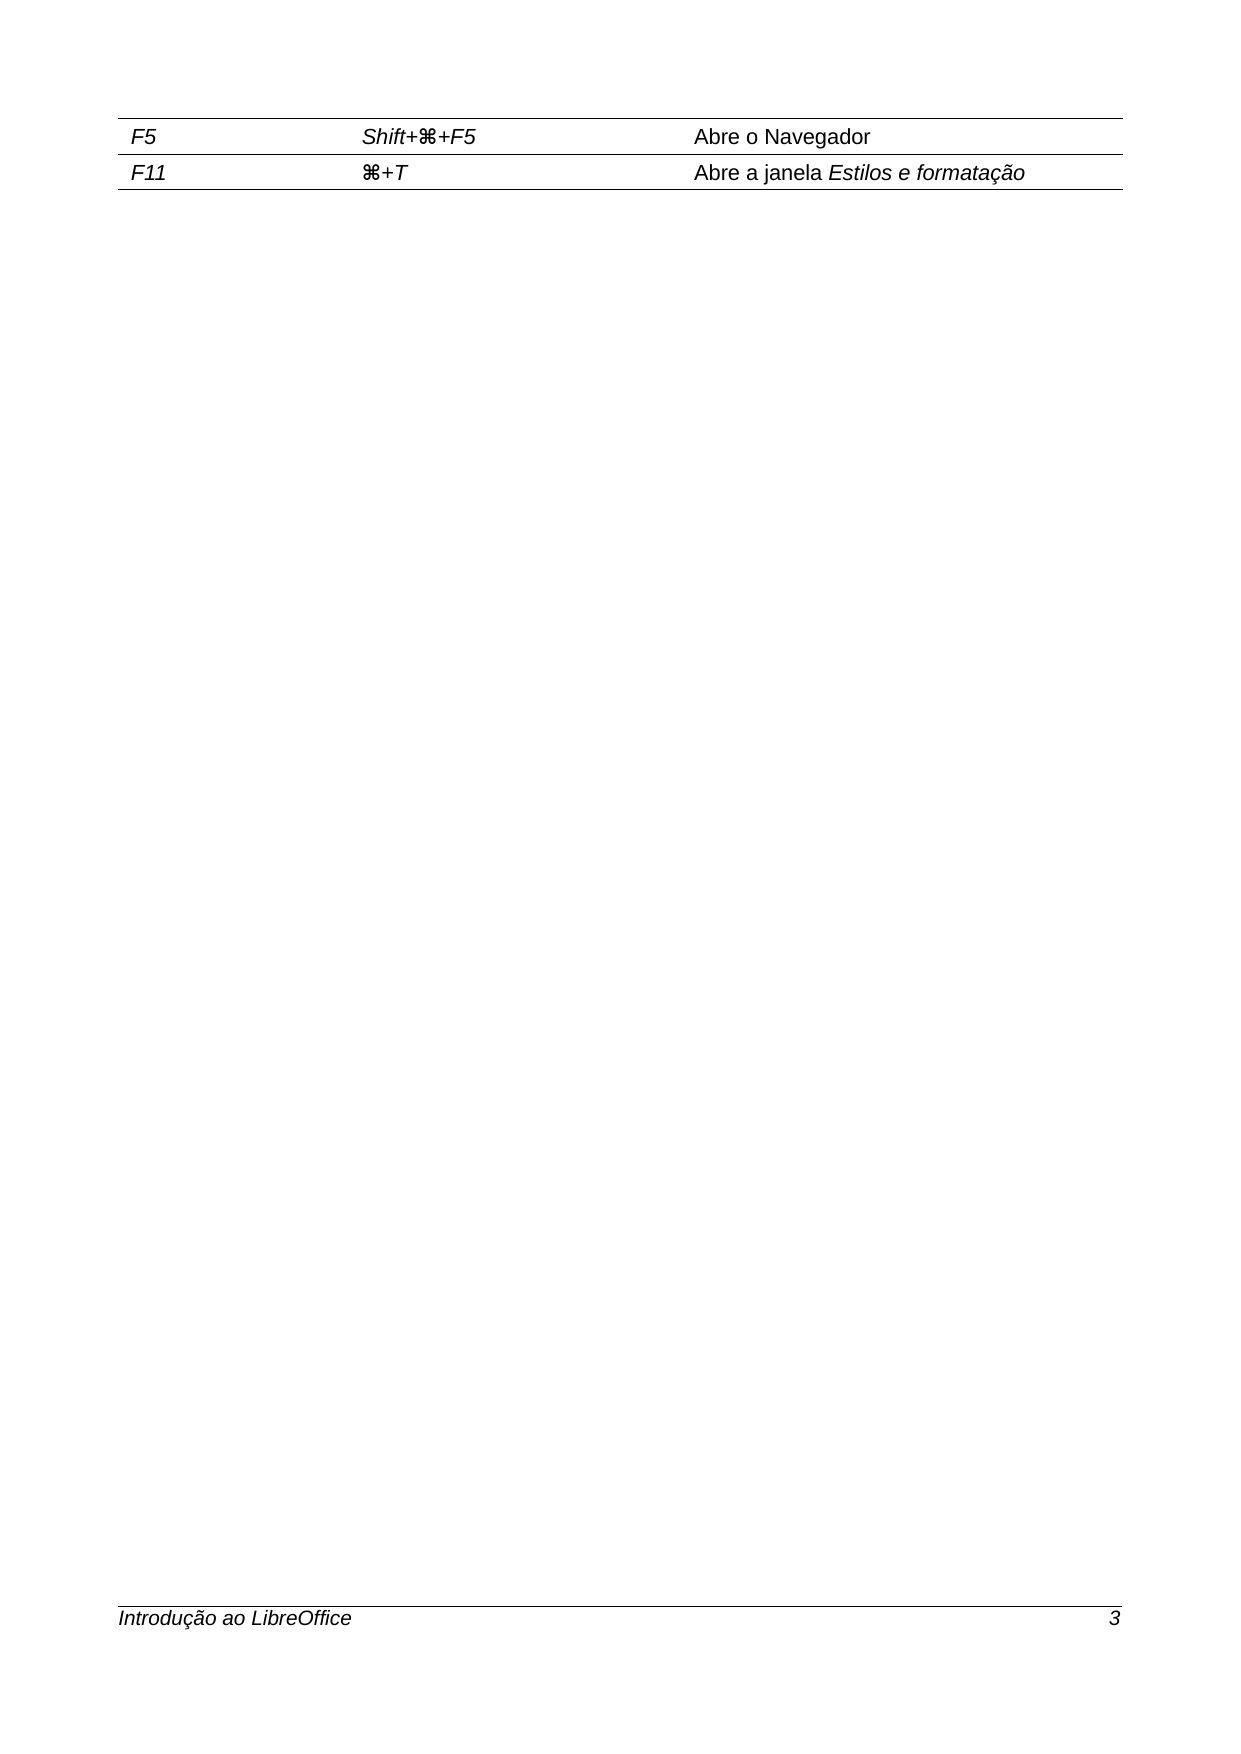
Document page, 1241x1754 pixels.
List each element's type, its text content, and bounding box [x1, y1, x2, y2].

table_cell Shift+⌘+F5 [349, 119, 681, 154]
table_cell Abre o Navegador [681, 119, 1123, 154]
table_cell F5 [118, 119, 349, 154]
table_cell Abre a janela Estilos e formatação [681, 155, 1123, 189]
table_cell F11 [118, 155, 349, 189]
table_cell ⌘+T [349, 155, 681, 189]
